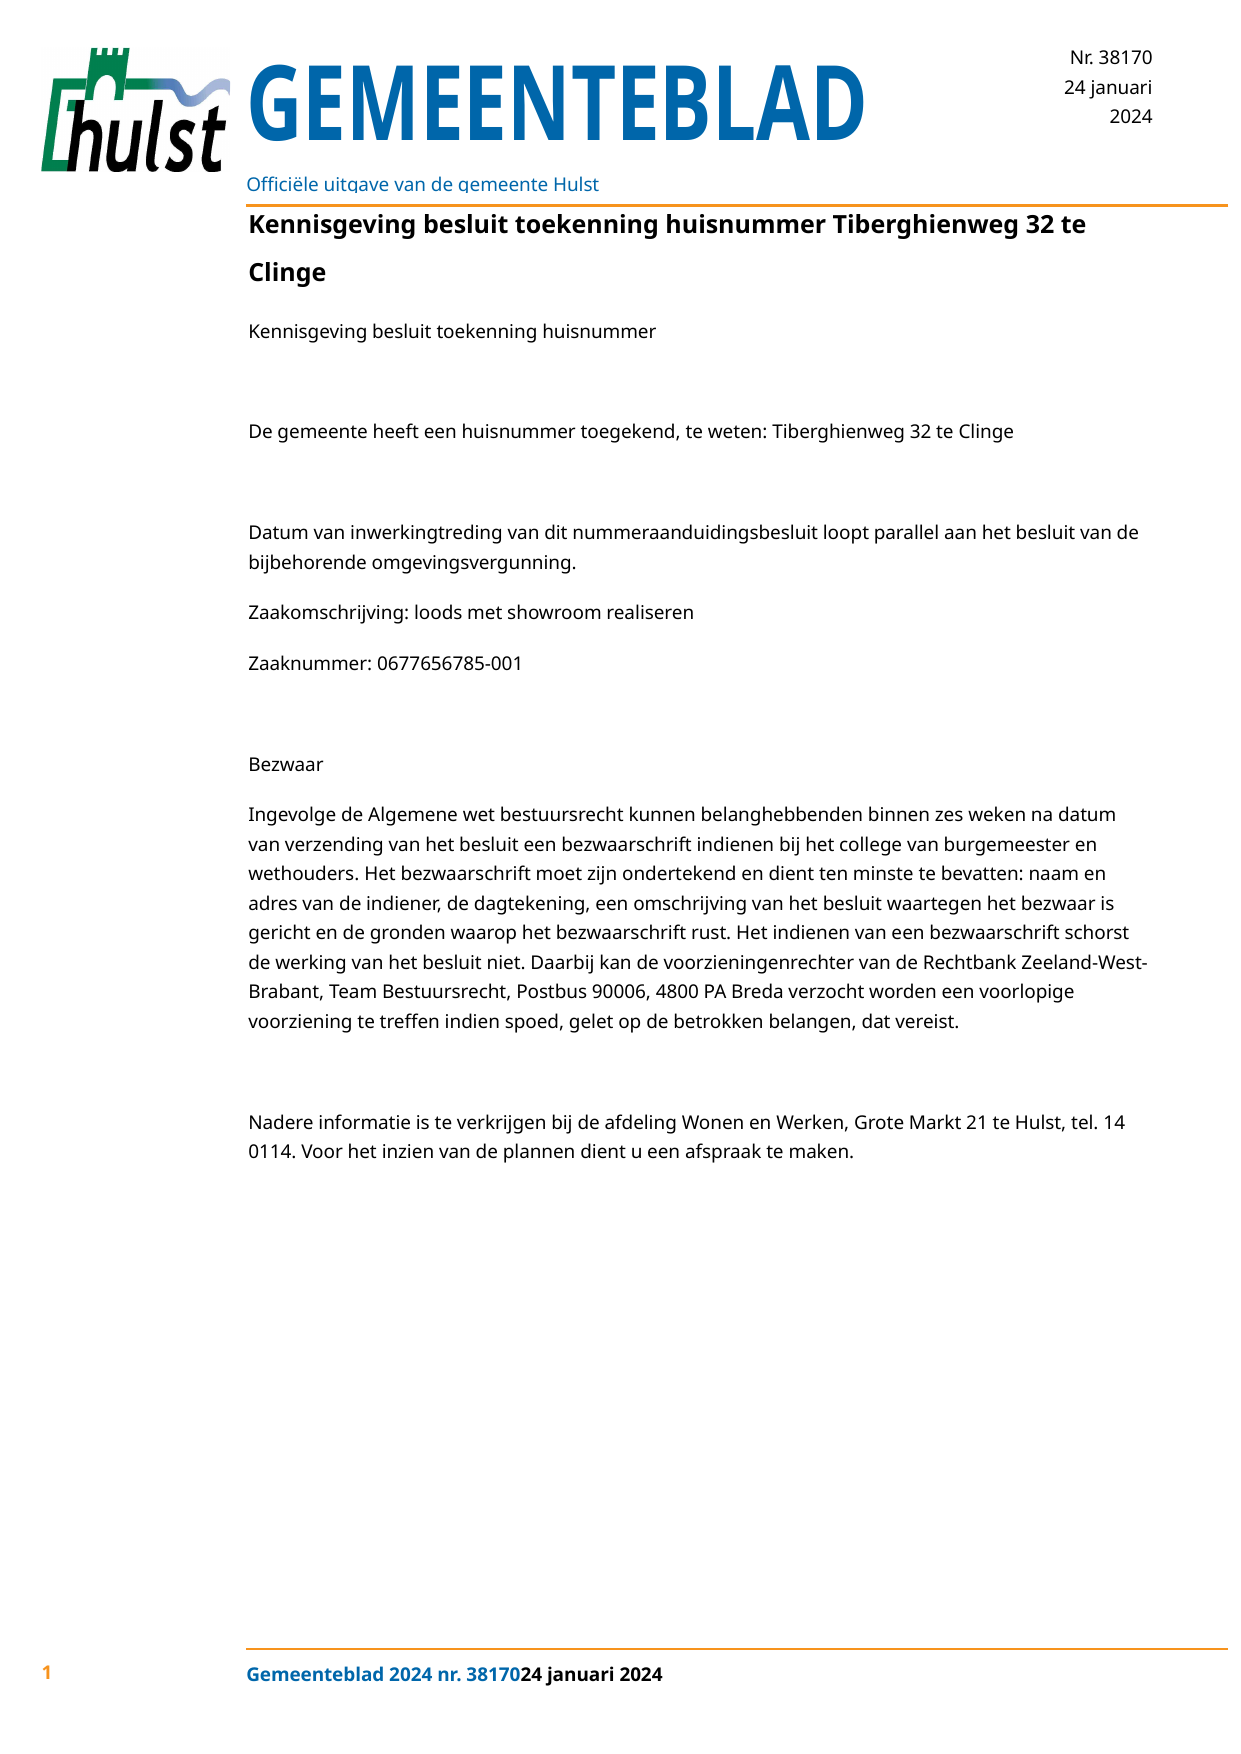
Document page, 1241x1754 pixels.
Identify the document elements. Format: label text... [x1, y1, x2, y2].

text Kennisgeving besluit toekenning huisnummer Tiberghienweg 32 te Clinge [248, 207, 1152, 288]
text Kennisgeving besluit toekenning huisnummer [248, 318, 1152, 344]
text De gemeente heeft een huisnummer toegekend, te weten: Tiberghienweg 32 te Clinge [248, 419, 1152, 444]
text Nadere informatie is te verkrijgen bij de afdeling Wonen en Werken, Grote Markt 21 te Hulst, tel. 14 0114. Voor het inzien van de plannen dient u een afspraak te maken. [248, 1109, 1152, 1164]
text Ingevolge de Algemene wet bestuursrecht kunnen belanghebbenden binnen zes weken na datum van verzending van het besluit een bezwaarschrift indienen bij het college van burgemeester en wethouders. Het bezwaarschrift moet zijn ondertekend en dient ten minste te bevatten: naam en adres van de indiener, de dagtekening, een omschrijving van het besluit waartegen het bezwaar is gericht en de gronden waarop het bezwaarschrift rust. Het indienen van een bezwaarschrift schorst de werking van het besluit niet. Daarbij kan de voorzieningenrechter van de Rechtbank Zeeland-West-Brabant, Team Bestuursrecht, Postbus 90006, 4800 PA Breda verzocht worden een voorlopige voorziening te treffen indien spoed, gelet op de betrokken belangen, dat vereist. [248, 801, 1152, 1034]
text Zaaknummer: 0677656785-001 [248, 650, 1152, 676]
text Bezwaar [248, 751, 1152, 777]
text Datum van inwerkingtreding van dit nummeraanduidingsbesluit loopt parallel aan het besluit van de bijbehorende omgevingsvergunning. [248, 519, 1152, 575]
picture [41, 47, 231, 172]
text Zaakomschrijving: loods met showroom realiseren [248, 599, 1152, 625]
